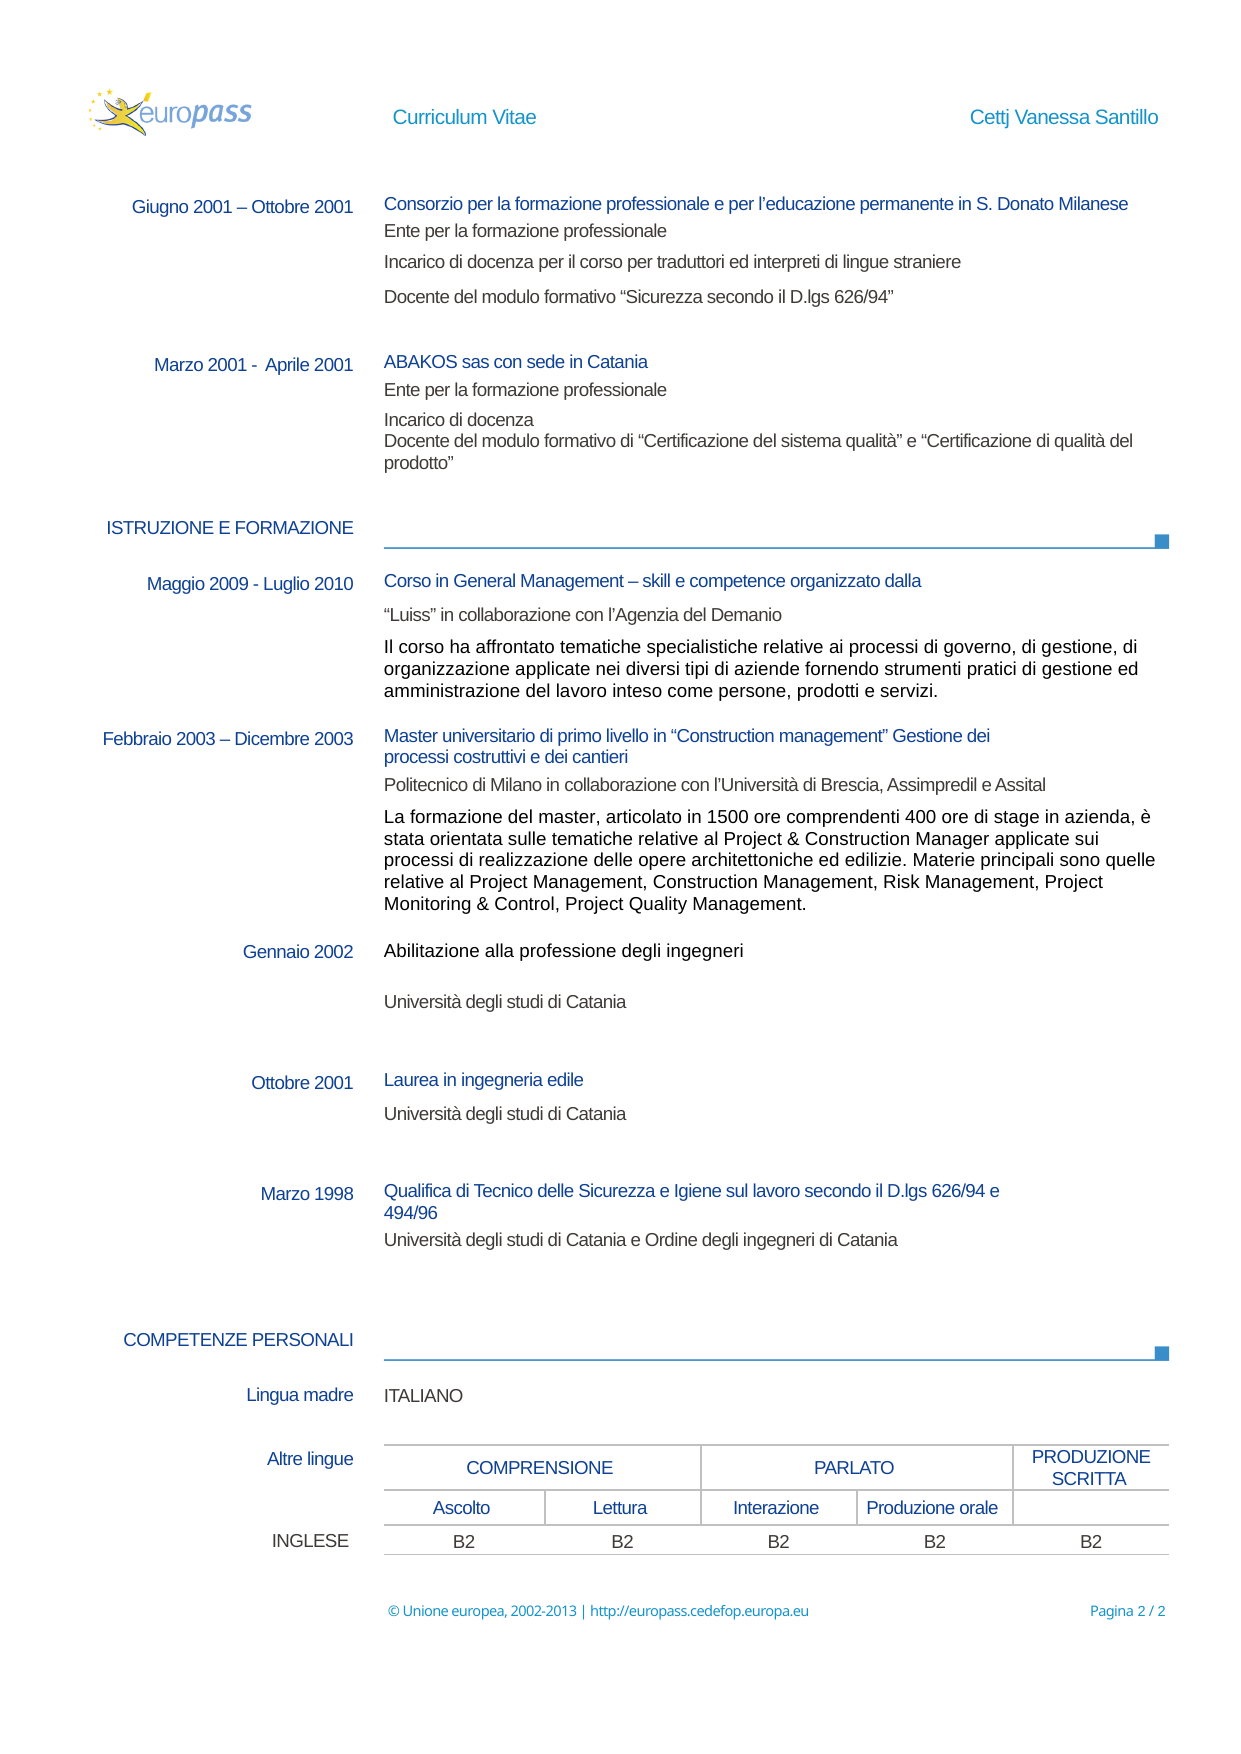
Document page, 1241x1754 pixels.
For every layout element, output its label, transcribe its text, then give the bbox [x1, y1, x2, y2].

table_header [384, 517, 1169, 547]
table_header [1034, 1069, 1169, 1097]
table_header Master universitario di primo livello in “Construction management” Gestione dei processi costruttivi e dei cantieri [384, 725, 1033, 768]
table_header Corso in General Management – skill e competence organizzato dalla [384, 570, 1033, 598]
table_cell [384, 1260, 1169, 1285]
table_cell Politecnico di Milano in collaborazione con l’Università di Brescia, Assimpredil e Assital [384, 768, 1169, 804]
table_cell Lettura [546, 1491, 700, 1524]
table_cell Interazione [702, 1491, 856, 1524]
table_cell COMPRENSIONE [384, 1446, 700, 1489]
table_header [1034, 1180, 1169, 1223]
table_header [1034, 570, 1169, 598]
table_cell “Luiss” in collaborazione con l’Agenzia del Demanio [384, 598, 1169, 634]
table_header ISTRUZIONE E FORMAZIONE [89, 517, 384, 548]
table_cell Produzione orale [858, 1491, 1012, 1524]
table_cell Altre lingue [89, 1444, 384, 1524]
table_cell [384, 1021, 1169, 1047]
table_cell [89, 1408, 384, 1444]
table_cell [1014, 1491, 1169, 1524]
table_cell Ente per la formazione professionale [384, 373, 1169, 409]
table_cell La formazione del master, articolato in 1500 ore comprendenti 400 ore di stage in azienda, è stata orientata sulle tematiche relative al Project & Construction Manager applicate sui processi di realizzazione delle opere architettoniche ed edilizie. Materie principali sono quelle relative al Project Management, Construction Management, Risk Management, Project Monitoring & Control, Project Quality Management. [384, 804, 1169, 916]
table_cell [384, 1408, 1169, 1444]
table_header Marzo 1998 [89, 1180, 384, 1285]
table_cell PARLATO [702, 1446, 1012, 1489]
table_cell Università degli studi di Catania e Ordine degli ingegneri di Catania [384, 1223, 1169, 1260]
table_header ABAKOS sas con sede in Catania [384, 351, 1169, 372]
table_cell B2 [857, 1526, 1013, 1554]
table_header [384, 1329, 1169, 1359]
table_cell INGLESE [89, 1524, 384, 1554]
table_cell B2 [1013, 1526, 1169, 1554]
table_cell PRODUZIONE SCRITTA [1014, 1446, 1169, 1489]
table_header ITALIANO [384, 1382, 1169, 1408]
table_header Consorzio per la formazione professionale e per l’educazione permanente in S. Donato Milanese [384, 193, 1169, 214]
table_header Lingua madre [89, 1382, 384, 1408]
table_cell B2 [701, 1526, 857, 1554]
table_header [1034, 938, 1169, 985]
table_header Maggio 2009 - Luglio 2010 [89, 570, 384, 703]
table_cell Università degli studi di Catania [384, 1097, 1169, 1133]
table_cell Docente del modulo formativo “Sicurezza secondo il D.lgs 626/94” [384, 272, 1169, 308]
table_cell Ente per la formazione professionale [384, 214, 1169, 251]
table_cell Università degli studi di Catania [384, 985, 1169, 1021]
table_header Giugno 2001 – Ottobre 2001 [89, 193, 384, 308]
table_header Febbraio 2003 – Dicembre 2003 [89, 725, 384, 916]
table_header Ottobre 2001 [89, 1069, 384, 1159]
table_cell Incarico di docenza [384, 409, 1169, 430]
table_header Marzo 2001 - Aprile 2001 [89, 351, 384, 495]
table_cell [384, 1133, 1169, 1159]
table_cell Docente del modulo formativo di “Certificazione del sistema qualità” e “Certificazione di qualità del prodotto” [384, 430, 1169, 495]
table_cell Incarico di docenza per il corso per traduttori ed interpreti di lingue straniere [384, 251, 1169, 272]
table_header COMPETENZE PERSONALI [89, 1329, 384, 1360]
table_header Abilitazione alla professione degli ingegneri [384, 938, 1033, 985]
table_header [1034, 725, 1169, 768]
table_cell Ascolto [384, 1491, 544, 1524]
table_cell Il corso ha affrontato tematiche specialistiche relative ai processi di governo, di gestione, di organizzazione applicate nei diversi tipi di aziende fornendo strumenti pratici di gestione ed amministrazione del lavoro inteso come persone, prodotti e servizi. [384, 634, 1169, 703]
table_header Qualifica di Tecnico delle Sicurezza e Igiene sul lavoro secondo il D.lgs 626/94 e 494/96 [384, 1180, 1033, 1223]
table_header Laurea in ingegneria edile [384, 1069, 1033, 1097]
table_header Gennaio 2002 [89, 938, 384, 1047]
table_cell B2 [384, 1526, 544, 1554]
table_cell B2 [545, 1526, 701, 1554]
